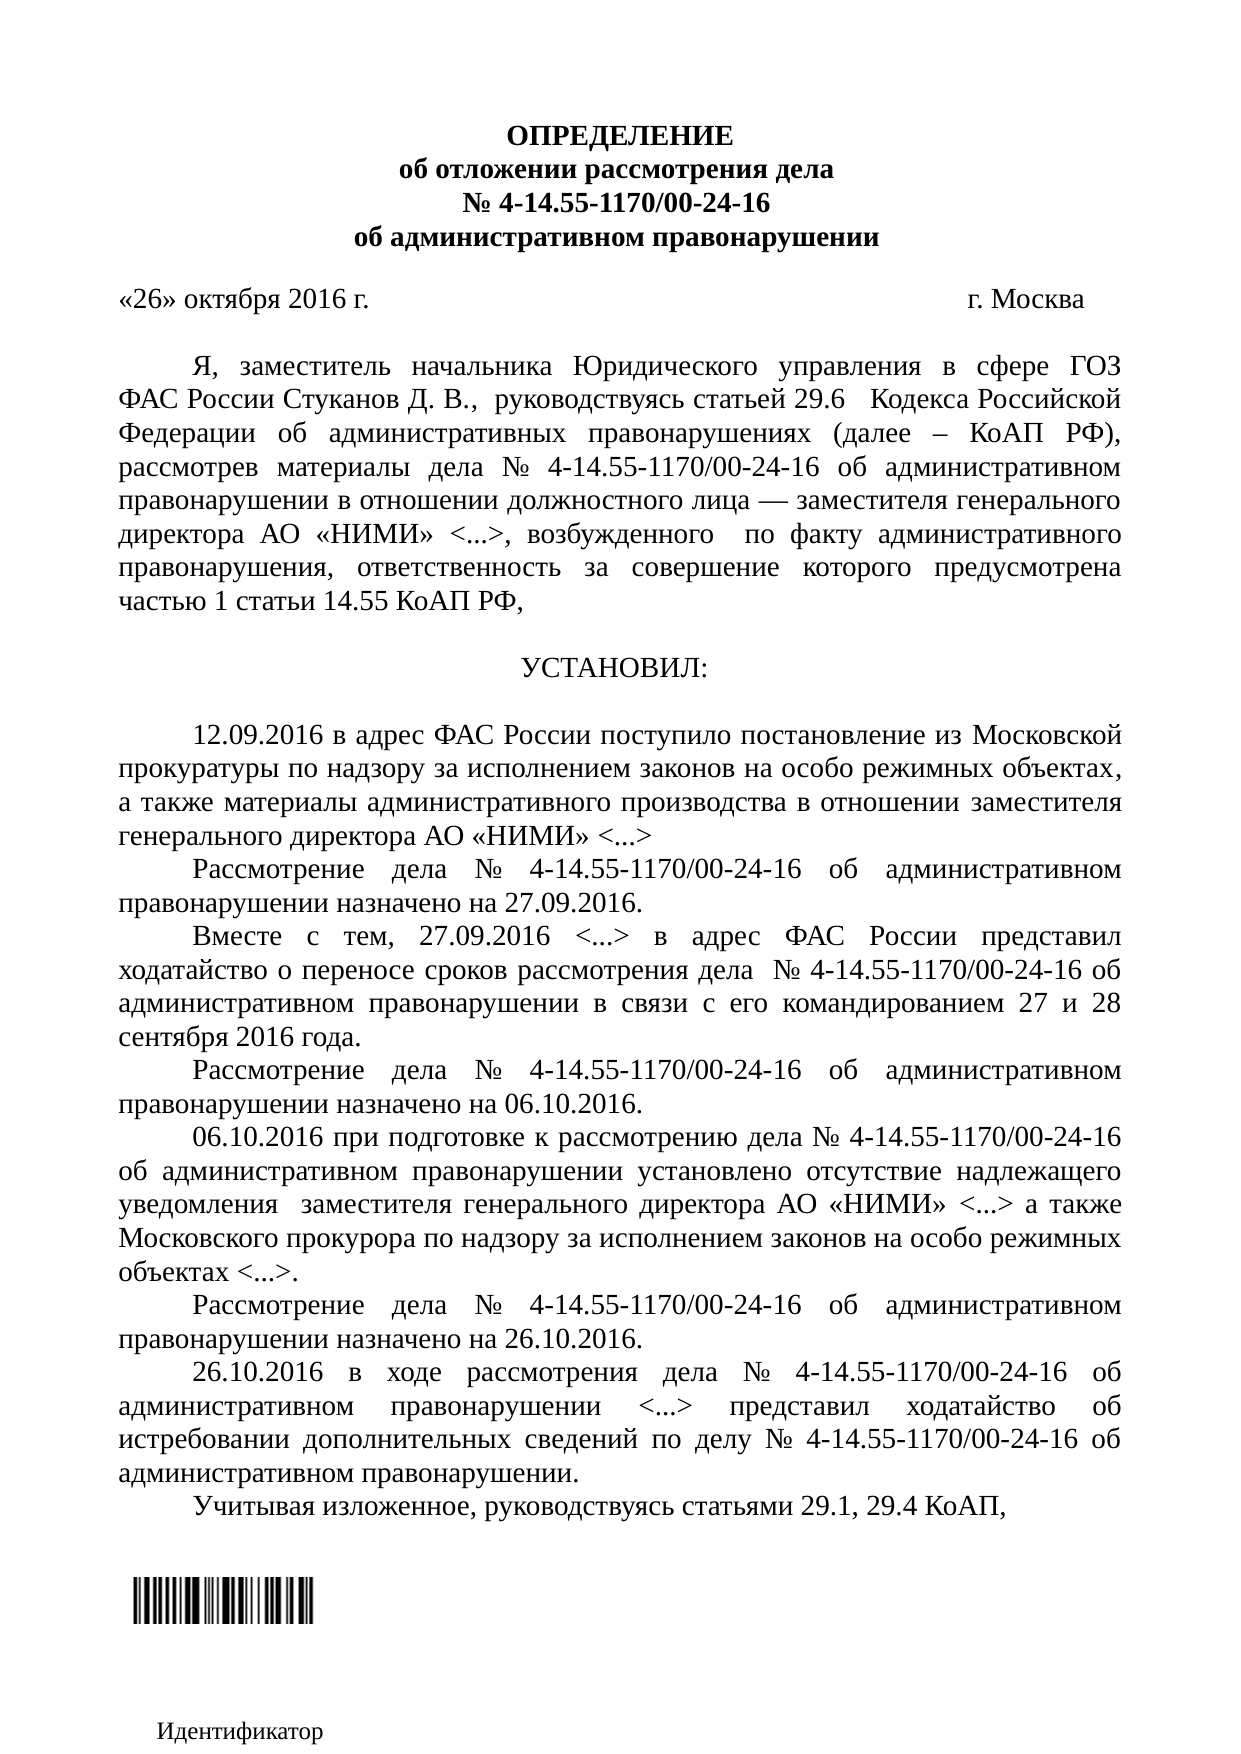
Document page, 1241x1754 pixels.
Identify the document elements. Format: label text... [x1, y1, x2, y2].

text УСТАНОВИЛ: [118, 650, 1122, 683]
text ОПРЕДЕЛЕНИЕ [118, 118, 1122, 152]
text об отложении рассмотрения дела [118, 152, 1122, 185]
text № 4-14.55-1170/00-24-16 об административном правонарушении [118, 185, 1122, 252]
text Рассмотрение дела № 4-14.55-1170/00-24-16 об административном правонарушении назначено на 27.09.2016. [118, 851, 1122, 918]
text «26» октября 2016 г. г. Москва [118, 281, 1122, 314]
picture [118, 1577, 331, 1624]
text Я, заместитель начальника Юридического управления в сфере ГОЗ ФАС России Стуканов Д. В., руководствуясь статьей 29.6 Кодекса Российской Федерации об административных правонарушениях (далее – КоАП РФ), рассмотрев материалы дела № 4-14.55-1170/00-24-16 об административном правонарушении в отношении должностного лица — заместителя генерального директора АО «НИМИ» <...>, возбужденного по факту административного правонарушения, ответственность за совершение которого предусмотрена частью 1 статьи 14.55 КоАП РФ, [118, 348, 1122, 616]
text 06.10.2016 при подготовке к рассмотрению дела № 4-14.55-1170/00-24-16 об административном правонарушении установлено отсутствие надлежащего уведомления заместителя генерального директора АО «НИМИ» <...> а также Московского прокурора по надзору за исполнением законов на особо режимных объектах <...>. [118, 1119, 1122, 1287]
text 12.09.2016 в адрес ФАС России поступило постановление из Московской прокуратуры по надзору за исполнением законов на особо режимных объектах, а также материалы административного производства в отношении заместителя генерального директора АО «НИМИ» <...> [118, 717, 1122, 851]
text Рассмотрение дела № 4-14.55-1170/00-24-16 об административном правонарушении назначено на 26.10.2016. [118, 1287, 1122, 1354]
text 26.10.2016 в ходе рассмотрения дела № 4-14.55-1170/00-24-16 об административном правонарушении <...> представил ходатайство об истребовании дополнительных сведений по делу № 4-14.55-1170/00-24-16 об административном правонарушении. [118, 1354, 1122, 1488]
text Рассмотрение дела № 4-14.55-1170/00-24-16 об административном правонарушении назначено на 06.10.2016. [118, 1052, 1122, 1119]
text Учитывая изложенное, руководствуясь статьями 29.1, 29.4 КоАП, [118, 1488, 1122, 1522]
text Вместе с тем, 27.09.2016 <...> в адрес ФАС России представил ходатайство о переносе сроков рассмотрения дела № 4-14.55-1170/00-24-16 об административном правонарушении в связи с его командированием 27 и 28 сентября 2016 года. [118, 918, 1122, 1052]
